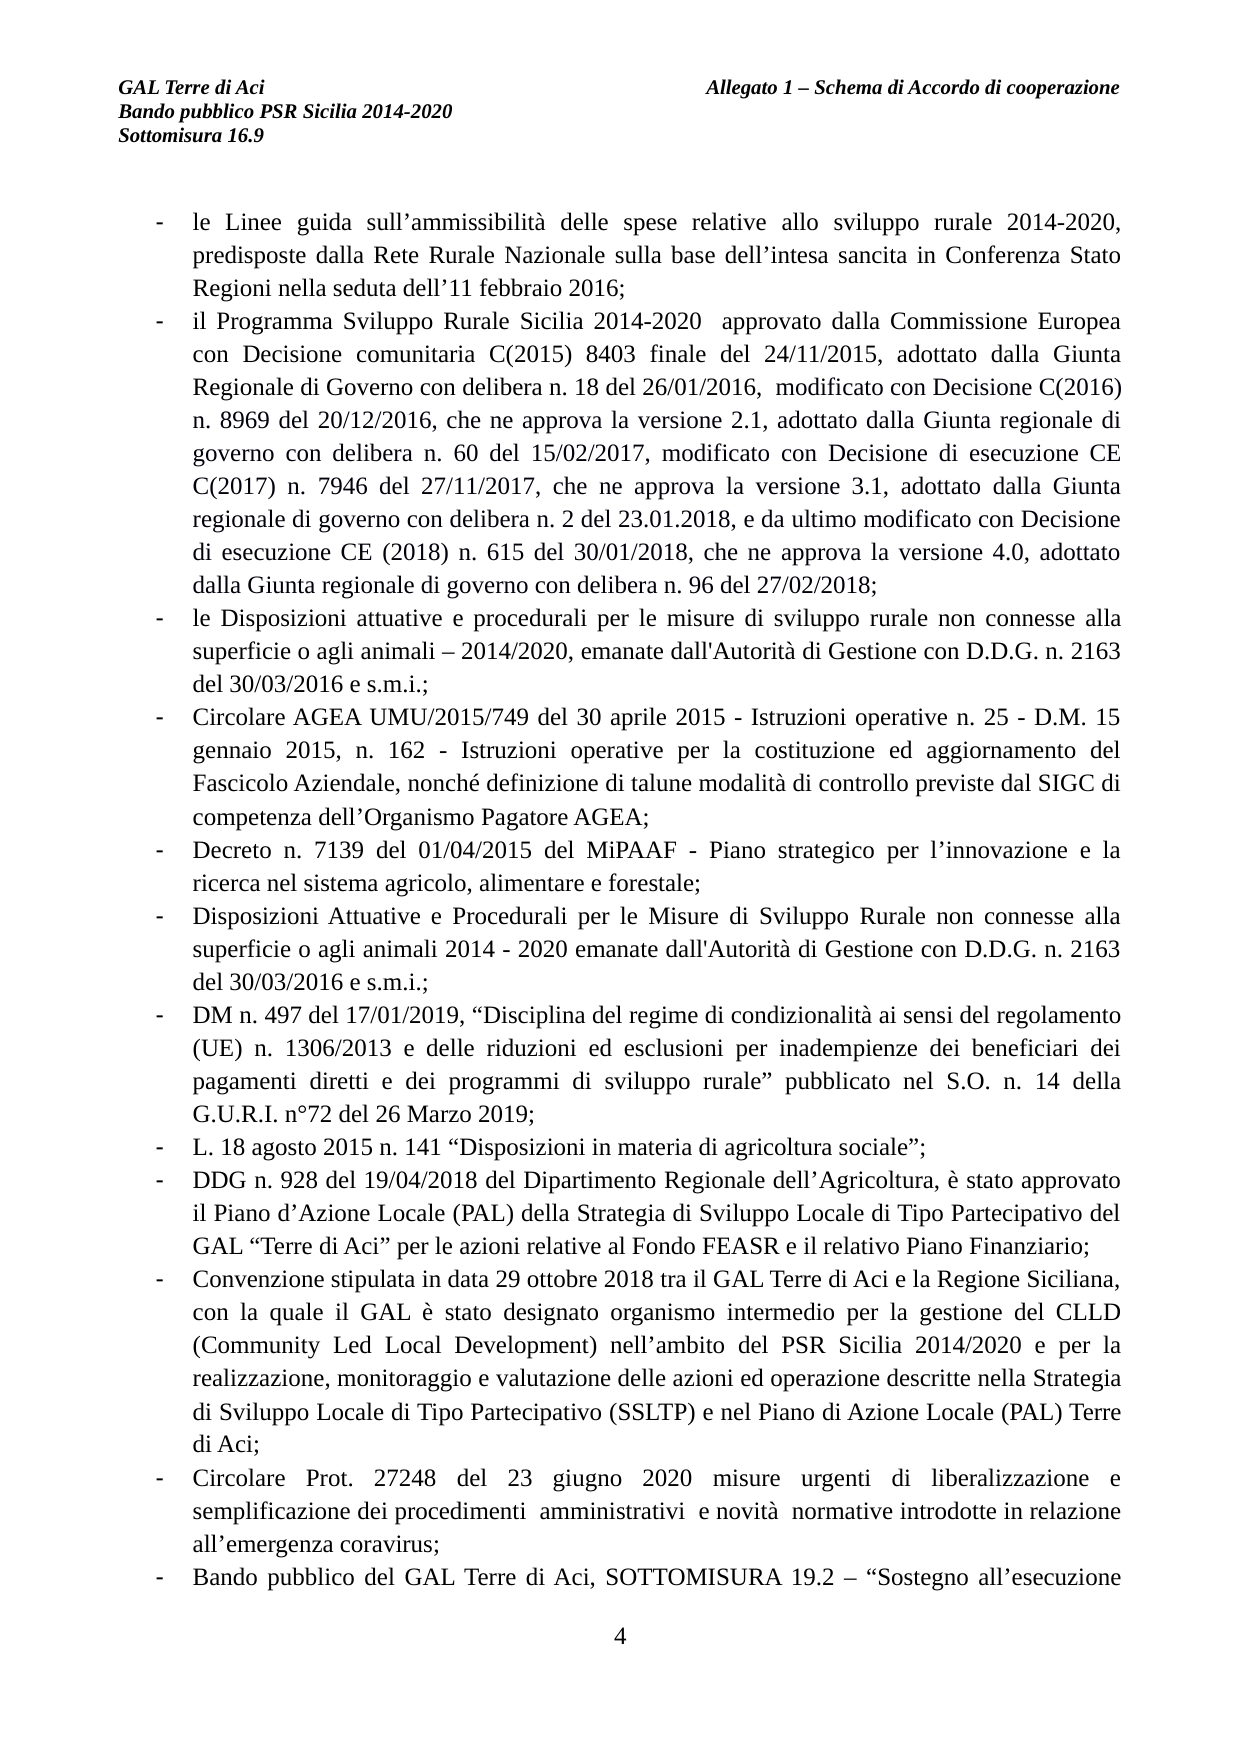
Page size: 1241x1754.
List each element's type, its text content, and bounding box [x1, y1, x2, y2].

list DM n. 497 del 17/01/2019, “Disciplina del regime di condizionalità ai sensi del regolamento (UE) n. 1306/2013 e delle riduzioni ed esclusioni per inadempienze dei beneficiari dei pagamenti diretti e dei programmi di sviluppo rurale” pubblicato nel S.O. n. 14 della G.U.R.I. n°72 del 26 Marzo 2019; [155, 1000, 1122, 1128]
list Disposizioni Attuative e Procedurali per le Misure di Sviluppo Rurale non connesse alla superficie o agli animali 2014 - 2020 emanate dall'Autorità di Gestione con D.D.G. n. 2163 del 30/03/2016 e s.m.i.; [155, 901, 1122, 996]
list il Programma Sviluppo Rurale Sicilia 2014-2020 approvato dalla Commissione Europea con Decisione comunitaria C(2015) 8403 finale del 24/11/2015, adottato dalla Giunta Regionale di Governo con delibera n. 18 del 26/01/2016, modificato con Decisione C(2016) n. 8969 del 20/12/2016, che ne approva la versione 2.1, adottato dalla Giunta regionale di governo con delibera n. 60 del 15/02/2017, modificato con Decisione di esecuzione CE C(2017) n. 7946 del 27/11/2017, che ne approva la versione 3.1, adottato dalla Giunta regionale di governo con delibera n. 2 del 23.01.2018, e da ultimo modificato con Decisione di esecuzione CE (2018) n. 615 del 30/01/2018, che ne approva la versione 4.0, adottato dalla Giunta regionale di governo con delibera n. 96 del 27/02/2018; [155, 306, 1122, 599]
list Circolare Prot. 27248 del 23 giugno 2020 misure urgenti di liberalizzazione e semplificazione dei procedimenti amministrativi e novità normative introdotte in relazione all’emergenza coravirus; [155, 1463, 1122, 1557]
list Bando pubblico del GAL Terre di Aci, SOTTOMISURA 19.2 – “Sostegno all’esecuzione [155, 1562, 1122, 1591]
list Circolare AGEA UMU/2015/749 del 30 aprile 2015 - Istruzioni operative n. 25 - D.M. 15 gennaio 2015, n. 162 - Istruzioni operative per la costituzione ed aggiornamento del Fascicolo Aziendale, nonché definizione di talune modalità di controllo previste dal SIGC di competenza dell’Organismo Pagatore AGEA; [155, 702, 1122, 830]
list le Linee guida sull’ammissibilità delle spese relative allo sviluppo rurale 2014-2020, predisposte dalla Rete Rurale Nazionale sulla base dell’intesa sancita in Conferenza Stato Regioni nella seduta dell’11 febbraio 2016; [155, 207, 1122, 302]
list DDG n. 928 del 19/04/2018 del Dipartimento Regionale dell’Agricoltura, è stato approvato il Piano d’Azione Locale (PAL) della Strategia di Sviluppo Locale di Tipo Partecipativo del GAL “Terre di Aci” per le azioni relative al Fondo FEASR e il relativo Piano Finanziario; [155, 1165, 1122, 1260]
list Convenzione stipulata in data 29 ottobre 2018 tra il GAL Terre di Aci e la Regione Siciliana, con la quale il GAL è stato designato organismo intermedio per la gestione del CLLD (Community Led Local Development) nell’ambito del PSR Sicilia 2014/2020 e per la realizzazione, monitoraggio e valutazione delle azioni ed operazione descritte nella Strategia di Sviluppo Locale di Tipo Partecipativo (SSLTP) e nel Piano di Azione Locale (PAL) Terre di Aci; [155, 1264, 1122, 1458]
list L. 18 agosto 2015 n. 141 “Disposizioni in materia di agricoltura sociale”; [155, 1132, 1122, 1161]
list Decreto n. 7139 del 01/04/2015 del MiPAAF - Piano strategico per l’innovazione e la ricerca nel sistema agricolo, alimentare e forestale; [155, 834, 1122, 896]
list le Disposizioni attuative e procedurali per le misure di sviluppo rurale non connesse alla superficie o agli animali – 2014/2020, emanate dall'Autorità di Gestione con D.D.G. n. 2163 del 30/03/2016 e s.m.i.; [155, 603, 1122, 698]
